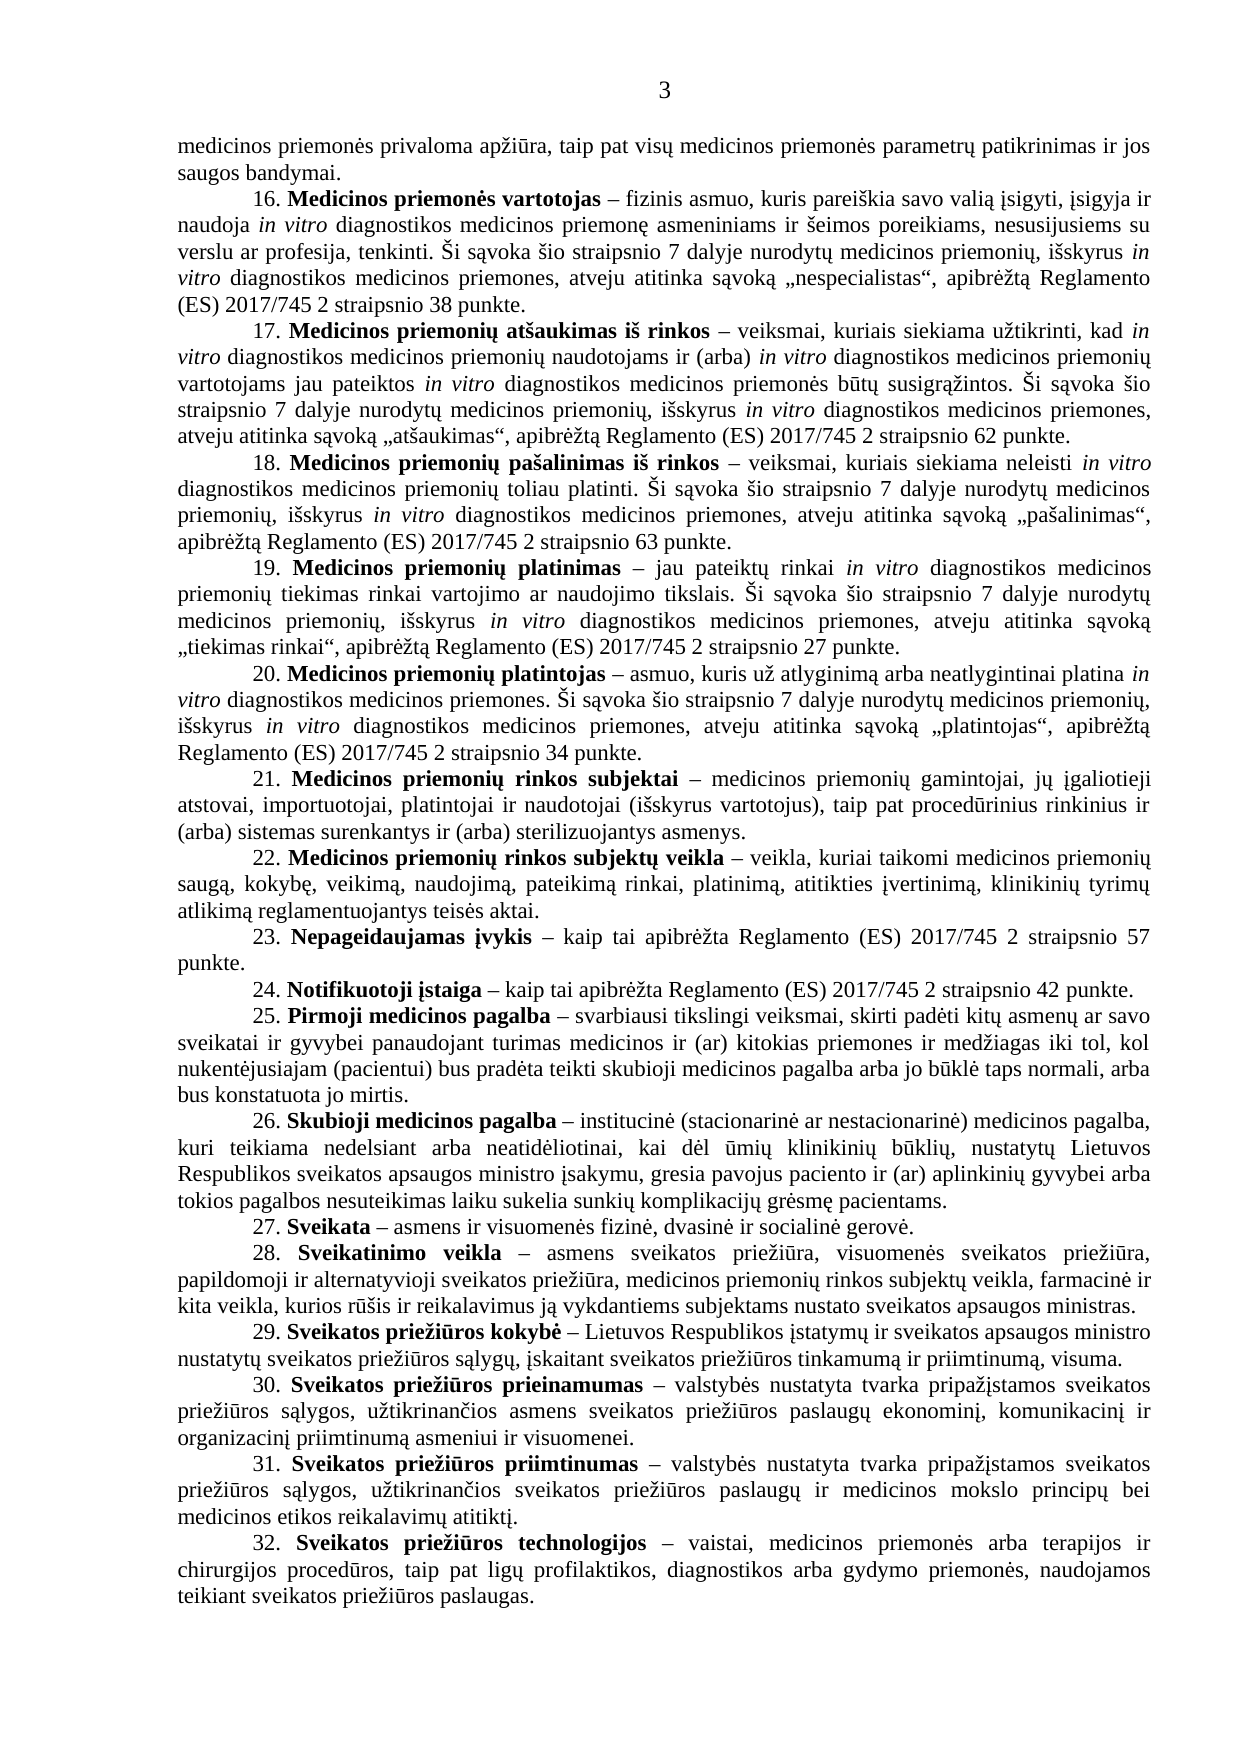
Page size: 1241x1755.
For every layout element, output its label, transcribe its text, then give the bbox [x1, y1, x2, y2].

text 32. Sveikatos priežiūros technologijos – vaistai, medicinos priemonės arba terapijos ir chirurgijos procedūros, taip pat ligų profilaktikos, diagnostikos arba gydymo priemonės, naudojamos teikiant sveikatos priežiūros paslaugas. [177, 1529, 1152, 1608]
text 19. Medicinos priemonių platinimas – jau pateiktų rinkai in vitro diagnostikos medicinos priemonių tiekimas rinkai vartojimo ar naudojimo tikslais. Ši sąvoka šio straipsnio 7 dalyje nurodytų medicinos priemonių, išskyrus in vitro diagnostikos medicinos priemones, atveju atitinka sąvoką „tiekimas rinkai“, apibrėžtą Reglamento (ES) 2017/745 2 straipsnio 27 punkte. [177, 554, 1152, 659]
text 29. Sveikatos priežiūros kokybė – Lietuvos Respublikos įstatymų ir sveikatos apsaugos ministro nustatytų sveikatos priežiūros sąlygų, įskaitant sveikatos priežiūros tinkamumą ir priimtinumą, visuma. [177, 1318, 1152, 1371]
text 28. Sveikatinimo veikla – asmens sveikatos priežiūra, visuomenės sveikatos priežiūra, papildomoji ir alternatyvioji sveikatos priežiūra, medicinos priemonių rinkos subjektų veikla, farmacinė ir kita veikla, kurios rūšis ir reikalavimus ją vykdantiems subjektams nustato sveikatos apsaugos ministras. [177, 1239, 1152, 1318]
text 25. Pirmoji medicinos pagalba – svarbiausi tikslingi veiksmai, skirti padėti kitų asmenų ar savo sveikatai ir gyvybei panaudojant turimas medicinos ir (ar) kitokias priemones ir medžiagas iki tol, kol nukentėjusiajam (pacientui) bus pradėta teikti skubioji medicinos pagalba arba jo būklė taps normali, arba bus konstatuota jo mirtis. [177, 1002, 1152, 1108]
text 16. Medicinos priemonės vartotojas – fizinis asmuo, kuris pareiškia savo valią įsigyti, įsigyja ir naudoja in vitro diagnostikos medicinos priemonę asmeniniams ir šeimos poreikiams, nesusijusiems su verslu ar profesija, tenkinti. Ši sąvoka šio straipsnio 7 dalyje nurodytų medicinos priemonių, išskyrus in vitro diagnostikos medicinos priemones, atveju atitinka sąvoką „nespecialistas“, apibrėžtą Reglamento (ES) 2017/745 2 straipsnio 38 punkte. [177, 185, 1152, 317]
text 23. Nepageidaujamas įvykis – kaip tai apibrėžta Reglamento (ES) 2017/745 2 straipsnio 57 punkte. [177, 923, 1152, 976]
text 30. Sveikatos priežiūros prieinamumas – valstybės nustatyta tvarka pripažįstamos sveikatos priežiūros sąlygos, užtikrinančios asmens sveikatos priežiūros paslaugų ekonominį, komunikacinį ir organizacinį priimtinumą asmeniui ir visuomenei. [177, 1371, 1152, 1450]
text 27. Sveikata – asmens ir visuomenės fizinė, dvasinė ir socialinė gerovė. [177, 1213, 1152, 1239]
text 18. Medicinos priemonių pašalinimas iš rinkos – veiksmai, kuriais siekiama neleisti in vitro diagnostikos medicinos priemonių toliau platinti. Ši sąvoka šio straipsnio 7 dalyje nurodytų medicinos priemonių, išskyrus in vitro diagnostikos medicinos priemones, atveju atitinka sąvoką „pašalinimas“, apibrėžtą Reglamento (ES) 2017/745 2 straipsnio 63 punkte. [177, 449, 1152, 554]
text medicinos priemonės privaloma apžiūra, taip pat visų medicinos priemonės parametrų patikrinimas ir jos saugos bandymai. [177, 132, 1152, 185]
text 31. Sveikatos priežiūros priimtinumas – valstybės nustatyta tvarka pripažįstamos sveikatos priežiūros sąlygos, užtikrinančios sveikatos priežiūros paslaugų ir medicinos mokslo principų bei medicinos etikos reikalavimų atitiktį. [177, 1450, 1152, 1529]
text 20. Medicinos priemonių platintojas – asmuo, kuris už atlyginimą arba neatlygintinai platina in vitro diagnostikos medicinos priemones. Ši sąvoka šio straipsnio 7 dalyje nurodytų medicinos priemonių, išskyrus in vitro diagnostikos medicinos priemones, atveju atitinka sąvoką „platintojas“, apibrėžtą Reglamento (ES) 2017/745 2 straipsnio 34 punkte. [177, 659, 1152, 765]
text 22. Medicinos priemonių rinkos subjektų veikla – veikla, kuriai taikomi medicinos priemonių saugą, kokybę, veikimą, naudojimą, pateikimą rinkai, platinimą, atitikties įvertinimą, klinikinių tyrimų atlikimą reglamentuojantys teisės aktai. [177, 844, 1152, 923]
text 24. Notifikuotoji įstaiga – kaip tai apibrėžta Reglamento (ES) 2017/745 2 straipsnio 42 punkte. [177, 976, 1152, 1002]
text 21. Medicinos priemonių rinkos subjektai – medicinos priemonių gamintojai, jų įgaliotieji atstovai, importuotojai, platintojai ir naudotojai (išskyrus vartotojus), taip pat procedūrinius rinkinius ir (arba) sistemas surenkantys ir (arba) sterilizuojantys asmenys. [177, 765, 1152, 844]
text 17. Medicinos priemonių atšaukimas iš rinkos – veiksmai, kuriais siekiama užtikrinti, kad in vitro diagnostikos medicinos priemonių naudotojams ir (arba) in vitro diagnostikos medicinos priemonių vartotojams jau pateiktos in vitro diagnostikos medicinos priemonės būtų susigrąžintos. Ši sąvoka šio straipsnio 7 dalyje nurodytų medicinos priemonių, išskyrus in vitro diagnostikos medicinos priemones, atveju atitinka sąvoką „atšaukimas“, apibrėžtą Reglamento (ES) 2017/745 2 straipsnio 62 punkte. [177, 317, 1152, 449]
text 26. Skubioji medicinos pagalba – institucinė (stacionarinė ar nestacionarinė) medicinos pagalba, kuri teikiama nedelsiant arba neatidėliotinai, kai dėl ūmių klinikinių būklių, nustatytų Lietuvos Respublikos sveikatos apsaugos ministro įsakymu, gresia pavojus paciento ir (ar) aplinkinių gyvybei arba tokios pagalbos nesuteikimas laiku sukelia sunkių komplikacijų grėsmę pacientams. [177, 1108, 1152, 1213]
